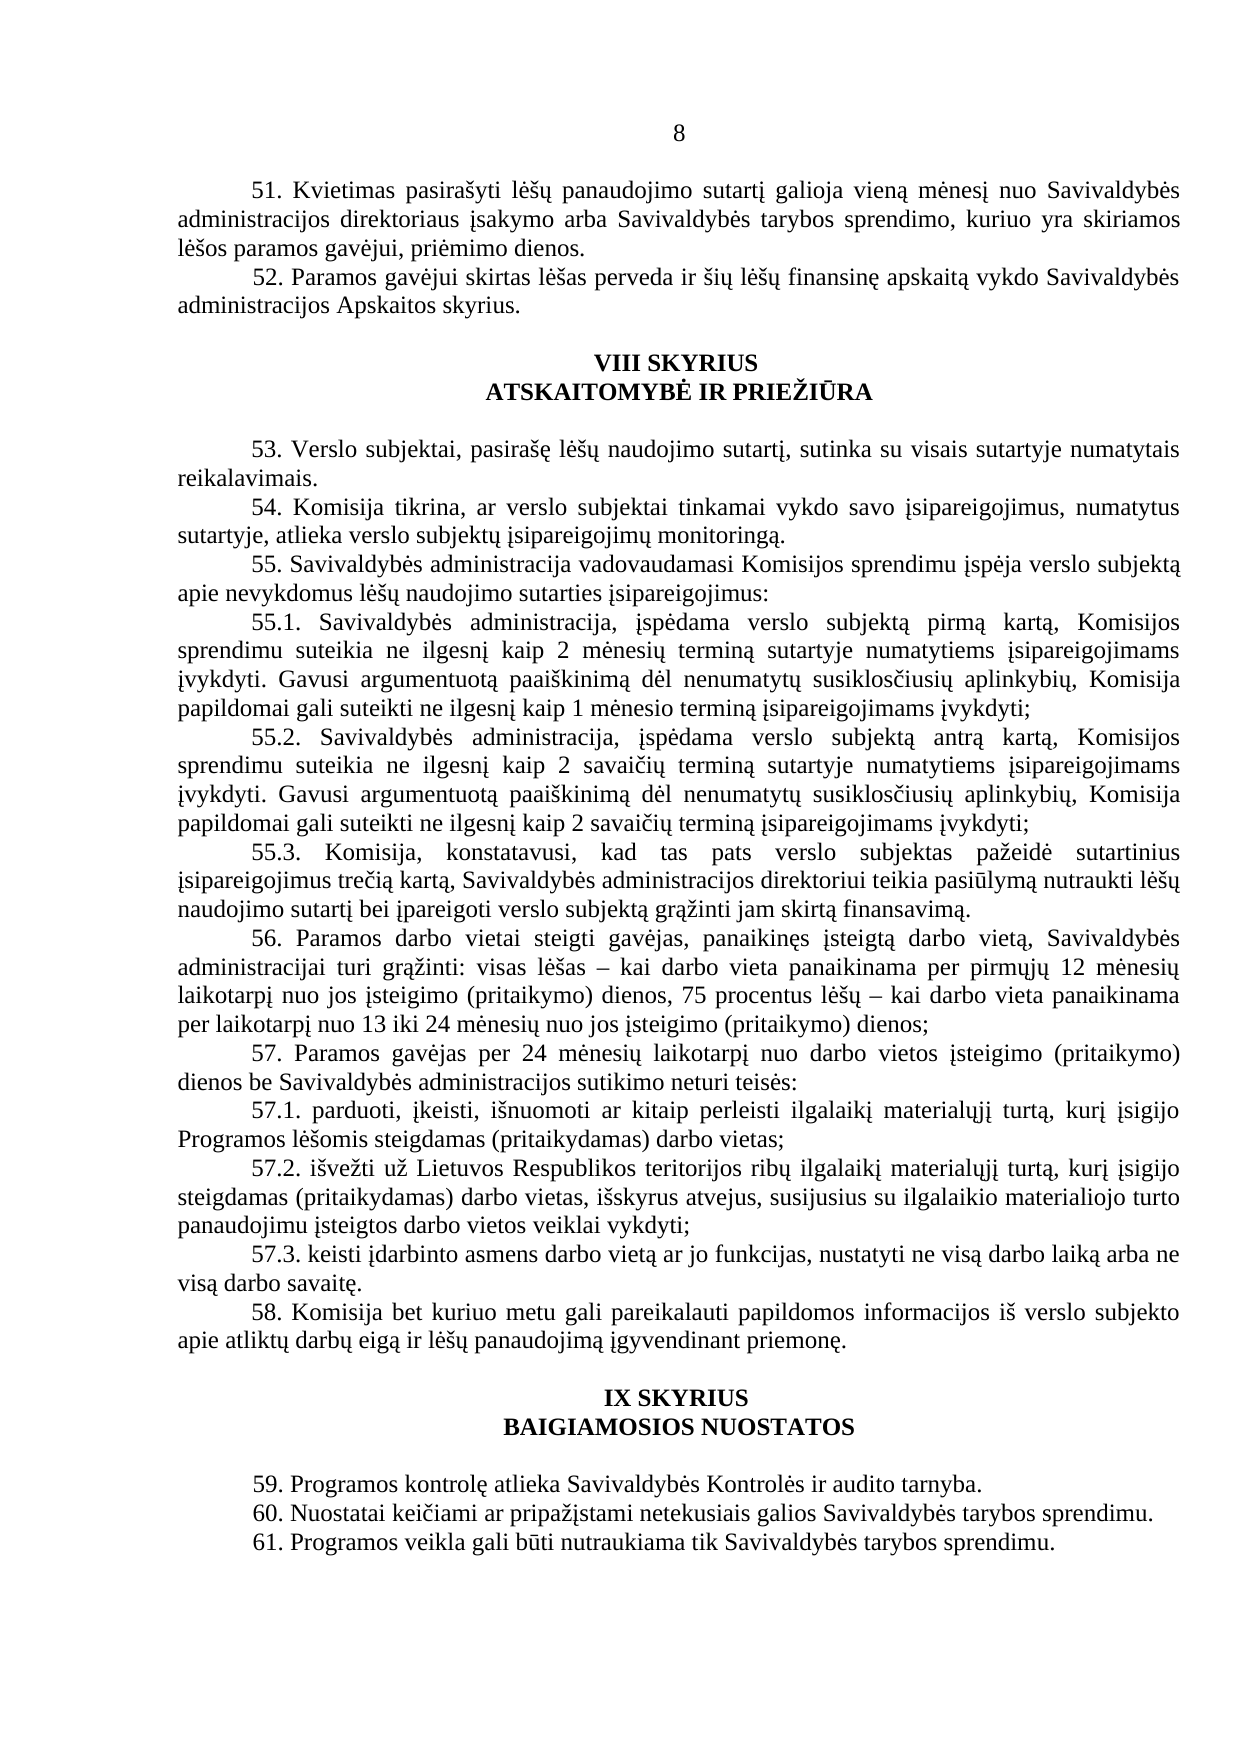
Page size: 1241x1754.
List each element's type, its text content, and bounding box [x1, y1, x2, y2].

text IX skyrius [177, 1383, 1181, 1412]
text 57.3. keisti įdarbinto asmens darbo vietą ar jo funkcijas, nustatyti ne visą darbo laiką arba ne visą darbo savaitę. [177, 1239, 1181, 1297]
text 52. Paramos gavėjui skirtas lėšas perveda ir šių lėšų finansinę apskaitą vykdo Savivaldybės administracijos Apskaitos skyrius. [177, 262, 1181, 319]
text Atskaitomybė ir priežiūra [177, 377, 1181, 406]
text 60. Nuostatai keičiami ar pripažįstami netekusiais galios Savivaldybės tarybos sprendimu. [177, 1498, 1181, 1527]
text 55.3. Komisija, konstatavusi, kad tas pats verslo subjektas pažeidė sutartinius įsipareigojimus trečią kartą, Savivaldybės administracijos direktoriui teikia pasiūlymą nutraukti lėšų naudojimo sutartį bei įpareigoti verslo subjektą grąžinti jam skirtą finansavimą. [177, 837, 1181, 923]
text 61. Programos veikla gali būti nutraukiama tik Savivaldybės tarybos sprendimu. [177, 1527, 1181, 1556]
text 53. Verslo subjektai, pasirašę lėšų naudojimo sutartį, sutinka su visais sutartyje numatytais reikalavimais. [177, 434, 1181, 492]
text Baigiamosios nuostatos [177, 1412, 1181, 1441]
text 57.1. parduoti, įkeisti, išnuomoti ar kitaip perleisti ilgalaikį materialųjį turtą, kurį įsigijo Programos lėšomis steigdamas (pritaikydamas) darbo vietas; [177, 1096, 1181, 1153]
text VIII skyrius [177, 348, 1181, 377]
text 59. Programos kontrolę atlieka Savivaldybės Kontrolės ir audito tarnyba. [177, 1469, 1181, 1498]
text 58. Komisija bet kuriuo metu gali pareikalauti papildomos informacijos iš verslo subjekto apie atliktų darbų eigą ir lėšų panaudojimą įgyvendinant priemonę. [177, 1297, 1181, 1354]
text 51. Kvietimas pasirašyti lėšų panaudojimo sutartį galioja vieną mėnesį nuo Savivaldybės administracijos direktoriaus įsakymo arba Savivaldybės tarybos sprendimo, kuriuo yra skiriamos lėšos paramos gavėjui, priėmimo dienos. [177, 176, 1181, 262]
text 54. Komisija tikrina, ar verslo subjektai tinkamai vykdo savo įsipareigojimus, numatytus sutartyje, atlieka verslo subjektų įsipareigojimų monitoringą. [177, 492, 1181, 549]
text 55. Savivaldybės administracija vadovaudamasi Komisijos sprendimu įspėja verslo subjektą apie nevykdomus lėšų naudojimo sutarties įsipareigojimus: [177, 549, 1181, 607]
text 56. Paramos darbo vietai steigti gavėjas, panaikinęs įsteigtą darbo vietą, Savivaldybės administracijai turi grąžinti: visas lėšas – kai darbo vieta panaikinama per pirmųjų 12 mėnesių laikotarpį nuo jos įsteigimo (pritaikymo) dienos, 75 procentus lėšų – kai darbo vieta panaikinama per laikotarpį nuo 13 iki 24 mėnesių nuo jos įsteigimo (pritaikymo) dienos; [177, 923, 1181, 1038]
text 55.1. Savivaldybės administracija, įspėdama verslo subjektą pirmą kartą, Komisijos sprendimu suteikia ne ilgesnį kaip 2 mėnesių terminą sutartyje numatytiems įsipareigojimams įvykdyti. Gavusi argumentuotą paaiškinimą dėl nenumatytų susiklosčiusių aplinkybių, Komisija papildomai gali suteikti ne ilgesnį kaip 1 mėnesio terminą įsipareigojimams įvykdyti; [177, 607, 1181, 722]
text 57.2. išvežti už Lietuvos Respublikos teritorijos ribų ilgalaikį materialųjį turtą, kurį įsigijo steigdamas (pritaikydamas) darbo vietas, išskyrus atvejus, susijusius su ilgalaikio materialiojo turto panaudojimu įsteigtos darbo vietos veiklai vykdyti; [177, 1153, 1181, 1239]
text 55.2. Savivaldybės administracija, įspėdama verslo subjektą antrą kartą, Komisijos sprendimu suteikia ne ilgesnį kaip 2 savaičių terminą sutartyje numatytiems įsipareigojimams įvykdyti. Gavusi argumentuotą paaiškinimą dėl nenumatytų susiklosčiusių aplinkybių, Komisija papildomai gali suteikti ne ilgesnį kaip 2 savaičių terminą įsipareigojimams įvykdyti; [177, 722, 1181, 837]
text 57. Paramos gavėjas per 24 mėnesių laikotarpį nuo darbo vietos įsteigimo (pritaikymo) dienos be Savivaldybės administracijos sutikimo neturi teisės: [177, 1038, 1181, 1096]
